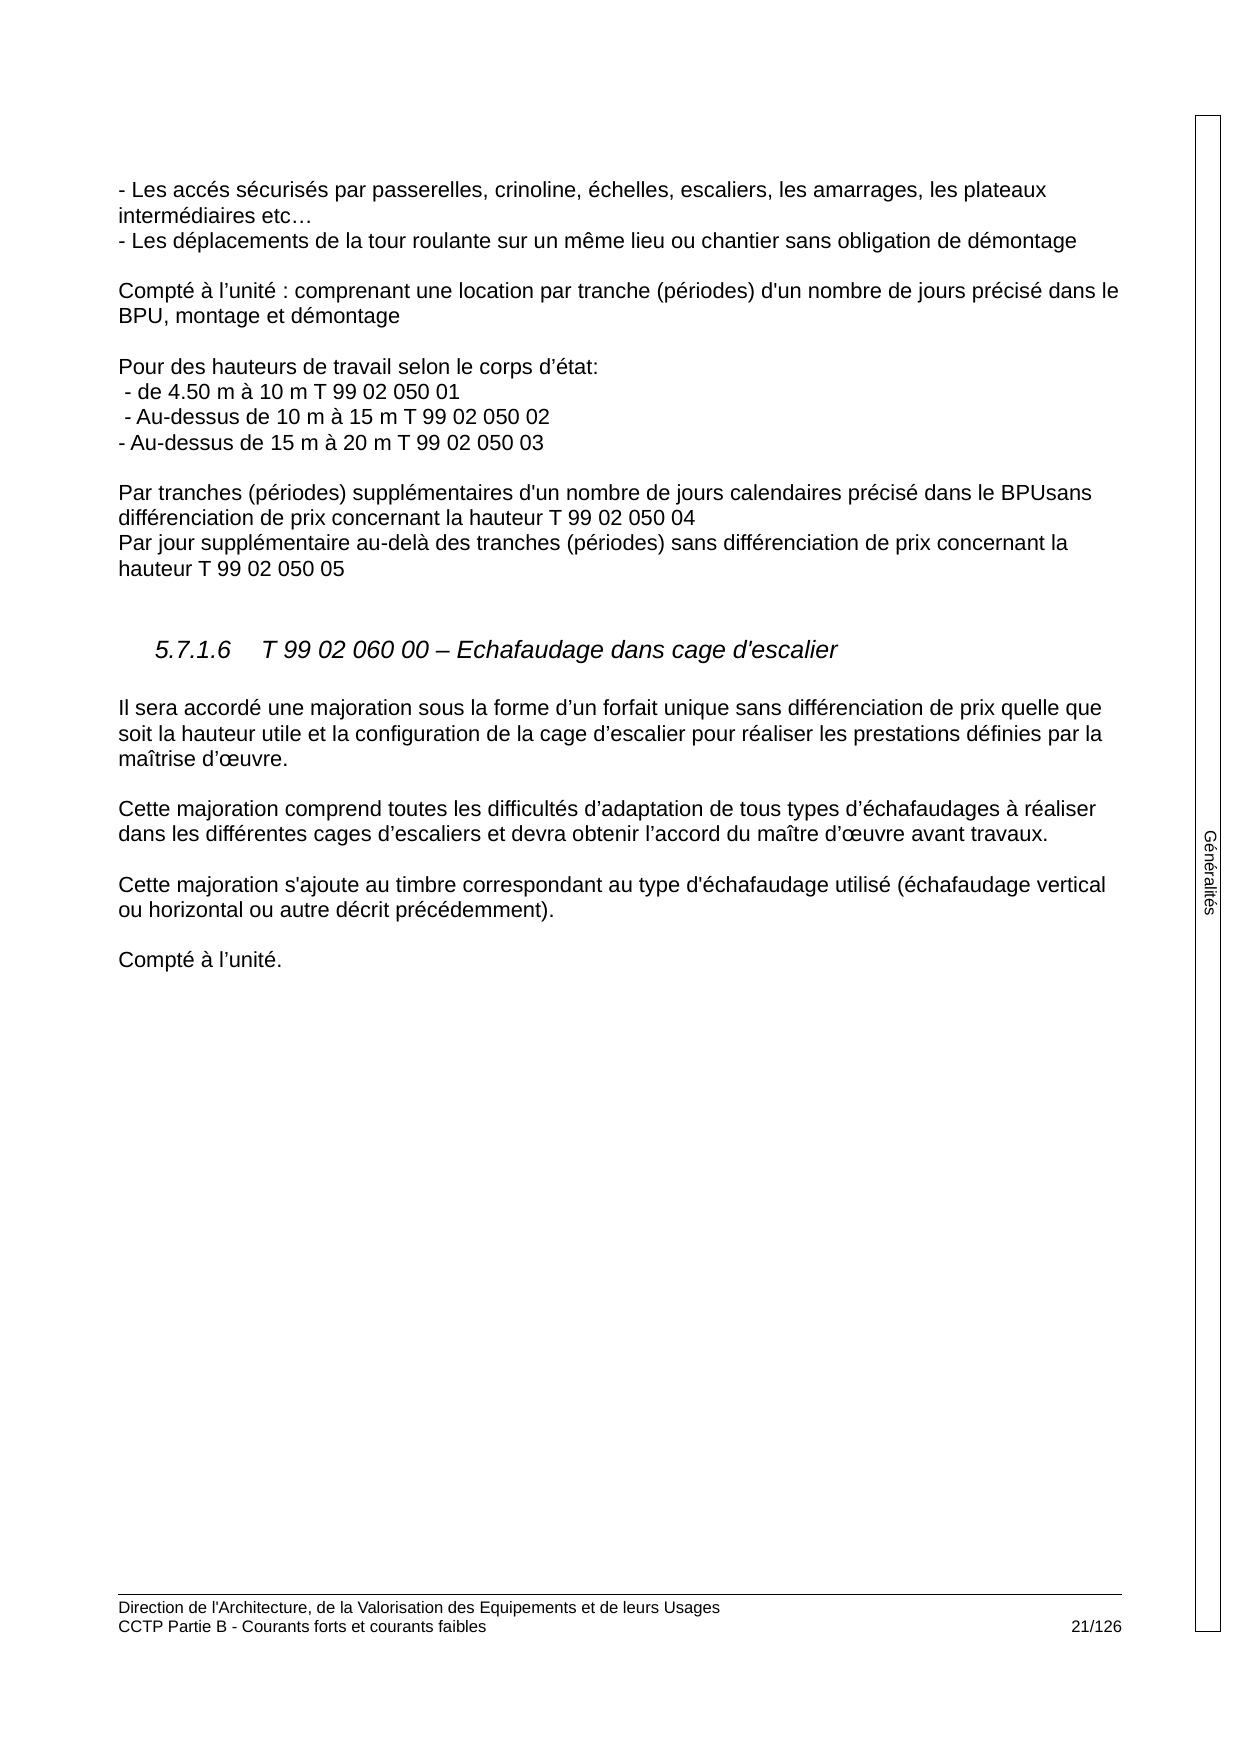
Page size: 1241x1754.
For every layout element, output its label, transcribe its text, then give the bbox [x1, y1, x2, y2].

text - Les déplacements de la tour roulante sur un même lieu ou chantier sans obligation de démontage [118, 228, 1122, 253]
text Compté à l’unité : comprenant une location par tranche (périodes) d'un nombre de jours précisé dans le BPU, montage et démontage [118, 278, 1122, 329]
text - de 4.50 m à 10 m T 99 02 050 01 [118, 379, 1122, 404]
text Compté à l’unité. [118, 947, 1122, 973]
text - Au-dessus de 10 m à 15 m T 99 02 050 02 [118, 404, 1122, 429]
subtitle T 99 02 060 00 – Echafaudage dans cage d'escalier [118, 635, 1122, 664]
text Par jour supplémentaire au-delà des tranches (périodes) sans différenciation de prix concernant la hauteur T 99 02 050 05 [118, 530, 1122, 581]
text Pour des hauteurs de travail selon le corps d’état: [118, 354, 1122, 379]
text Cette majoration comprend toutes les difficultés d’adaptation de tous types d’échafaudages à réaliser dans les différentes cages d’escaliers et devra obtenir l’accord du maître d’œuvre avant travaux. [118, 796, 1122, 847]
text Cette majoration s'ajoute au timbre correspondant au type d'échafaudage utilisé (échafaudage vertical ou horizontal ou autre décrit précédemment). [118, 872, 1122, 922]
text - Les accés sécurisés par passerelles, crinoline, échelles, escaliers, les amarrages, les plateaux intermédiaires etc… [118, 177, 1122, 228]
text - Au-dessus de 15 m à 20 m T 99 02 050 03 [118, 429, 1122, 455]
text Il sera accordé une majoration sous la forme d’un forfait unique sans différenciation de prix quelle que soit la hauteur utile et la configuration de la cage d’escalier pour réaliser les prestations définies par la maîtrise d’œuvre. [118, 695, 1122, 771]
text Par tranches (périodes) supplémentaires d'un nombre de jours calendaires précisé dans le BPUsans différenciation de prix concernant la hauteur T 99 02 050 04 [118, 480, 1122, 530]
